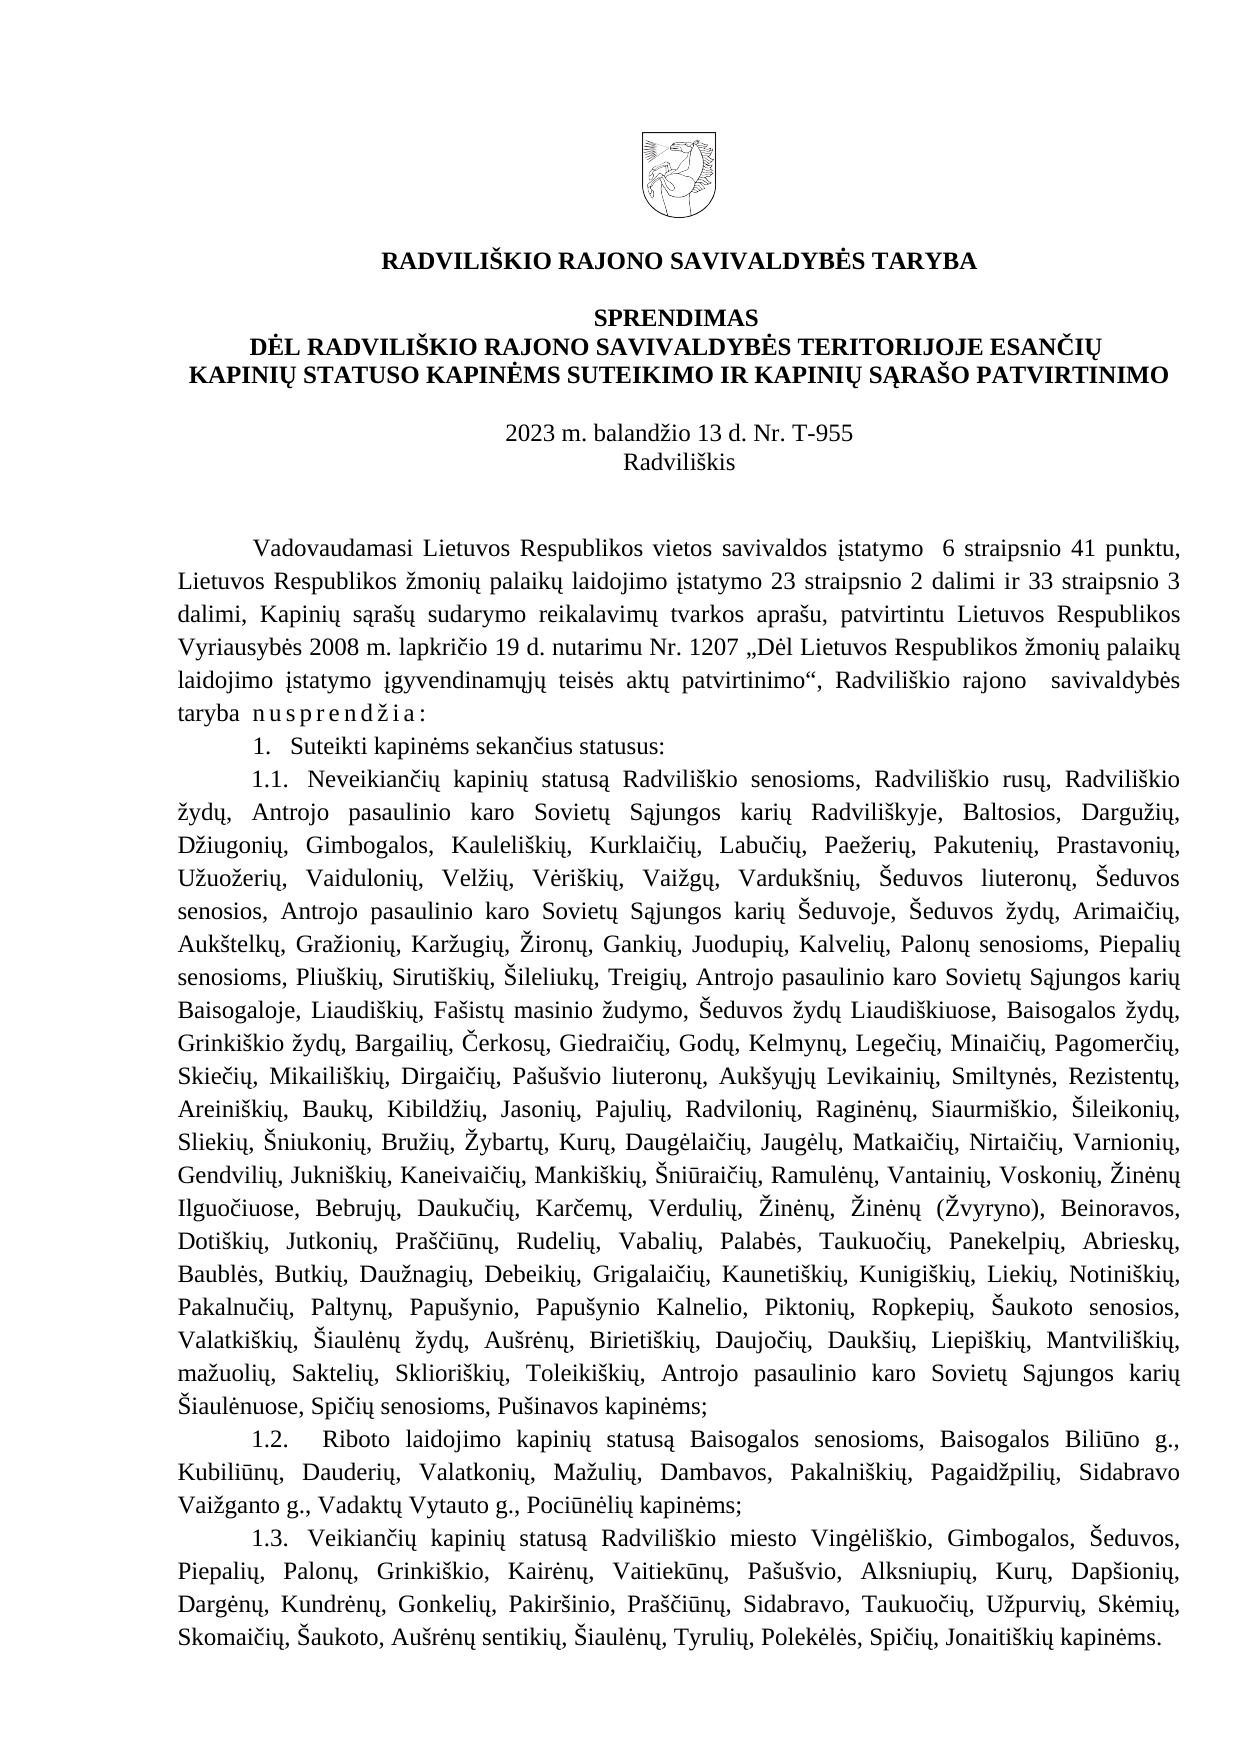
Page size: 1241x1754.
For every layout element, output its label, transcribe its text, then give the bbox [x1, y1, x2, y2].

text DĖL RADVILIŠKIO RAJONO SAVIVALDYBĖS TERITORIJOJE ESANČIŲ [177, 332, 1181, 360]
text 1. Suteikti kapinėms sekančius statusus: [252, 731, 1181, 760]
text Radviliškis [177, 447, 1181, 475]
text 1.2. Riboto laidojimo kapinių statusą Baisogalos senosioms, Baisogalos Biliūno g., Kubiliūnų, Dauderių, Valatkonių, Mažulių, Dambavos, Pakalniškių, Pagaidžpilių, Sidabravo Vaižganto g., Vadaktų Vytauto g., Pociūnėlių kapinėms; [177, 1424, 1181, 1519]
text Vadovaudamasi Lietuvos Respublikos vietos savivaldos įstatymo 6 straipsnio 41 punktu, Lietuvos Respublikos žmonių palaikų laidojimo įstatymo 23 straipsnio 2 dalimi ir 33 straipsnio 3 dalimi, Kapinių sąrašų sudarymo reikalavimų tvarkos aprašu, patvirtintu Lietuvos Respublikos Vyriausybės 2008 m. lapkričio 19 d. nutarimu Nr. 1207 „Dėl Lietuvos Respublikos žmonių palaikų laidojimo įstatymo įgyvendinamųjų teisės aktų patvirtinimo“, Radviliškio rajono savivaldybės taryba nusprendžia: [177, 533, 1181, 727]
text KAPINIŲ STATUSO KAPINĖMS SUTEIKIMO IR KAPINIŲ SĄRAŠO PATVIRTINIMO [177, 360, 1181, 389]
text SPRENDIMAS [177, 303, 1181, 332]
text RADVILIŠKIO RAJONO SAVIVALDYBĖS TARYBA [177, 246, 1181, 275]
text 1.1. Neveikiančių kapinių statusą Radviliškio senosioms, Radviliškio rusų, Radviliškio žydų, Antrojo pasaulinio karo Sovietų Sąjungos karių Radviliškyje, Baltosios, Dargužių, Džiugonių, Gimbogalos, Kauleliškių, Kurklaičių, Labučių, Paežerių, Pakutenių, Prastavonių, Užuožerių, Vaidulonių, Velžių, Vėriškių, Vaižgų, Vardukšnių, Šeduvos liuteronų, Šeduvos senosios, Antrojo pasaulinio karo Sovietų Sąjungos karių Šeduvoje, Šeduvos žydų, Arimaičių, Aukštelkų, Gražionių, Karžugių, Žironų, Gankių, Juodupių, Kalvelių, Palonų senosioms, Piepalių senosioms, Pliuškių, Sirutiškių, Šileliukų, Treigių, Antrojo pasaulinio karo Sovietų Sąjungos karių Baisogaloje, Liaudiškių, Fašistų masinio žudymo, Šeduvos žydų Liaudiškiuose, Baisogalos žydų, Grinkiškio žydų, Bargailių, Čerkosų, Giedraičių, Godų, Kelmynų, Legečių, Minaičių, Pagomerčių, Skiečių, Mikailiškių, Dirgaičių, Pašušvio liuteronų, Aukšyųjų Levikainių, Smiltynės, Rezistentų, Areiniškių, Baukų, Kibildžių, Jasonių, Pajulių, Radvilonių, Raginėnų, Siaurmiškio, Šileikonių, Sliekių, Šniukonių, Bružių, Žybartų, Kurų, Daugėlaičių, Jaugėlų, Matkaičių, Nirtaičių, Varnionių, Gendvilių, Jukniškių, Kaneivaičių, Mankiškių, Šniūraičių, Ramulėnų, Vantainių, Voskonių, Žinėnų Ilguočiuose, Bebrujų, Daukučių, Karčemų, Verdulių, Žinėnų, Žinėnų (Žvyryno), Beinoravos, Dotiškių, Jutkonių, Praščiūnų, Rudelių, Vabalių, Palabės, Taukuočių, Panekelpių, Abrieskų, Baublės, Butkių, Daužnagių, Debeikių, Grigalaičių, Kaunetiškių, Kunigiškių, Liekių, Notiniškių, Pakalnučių, Paltynų, Papušynio, Papušynio Kalnelio, Piktonių, Ropkepių, Šaukoto senosios, Valatkiškių, Šiaulėnų žydų, Aušrėnų, Birietiškių, Daujočių, Daukšių, Liepiškių, Mantviliškių, mažuolių, Saktelių, Sklioriškių, Toleikiškių, Antrojo pasaulinio karo Sovietų Sąjungos karių Šiaulėnuose, Spičių senosioms, Pušinavos kapinėms; [177, 764, 1181, 1420]
text 1.3. Veikiančių kapinių statusą Radviliškio miesto Vingėliškio, Gimbogalos, Šeduvos, Piepalių, Palonų, Grinkiškio, Kairėnų, Vaitiekūnų, Pašušvio, Alksniupių, Kurų, Dapšionių, Dargėnų, Kundrėnų, Gonkelių, Pakiršinio, Praščiūnų, Sidabravo, Taukuočių, Užpurvių, Skėmių, Skomaičių, Šaukoto, Aušrėnų sentikių, Šiaulėnų, Tyrulių, Polekėlės, Spičių, Jonaitiškių kapinėms. [177, 1523, 1181, 1651]
text 2023 m. balandžio 13 d. Nr. T-955 [177, 418, 1181, 447]
